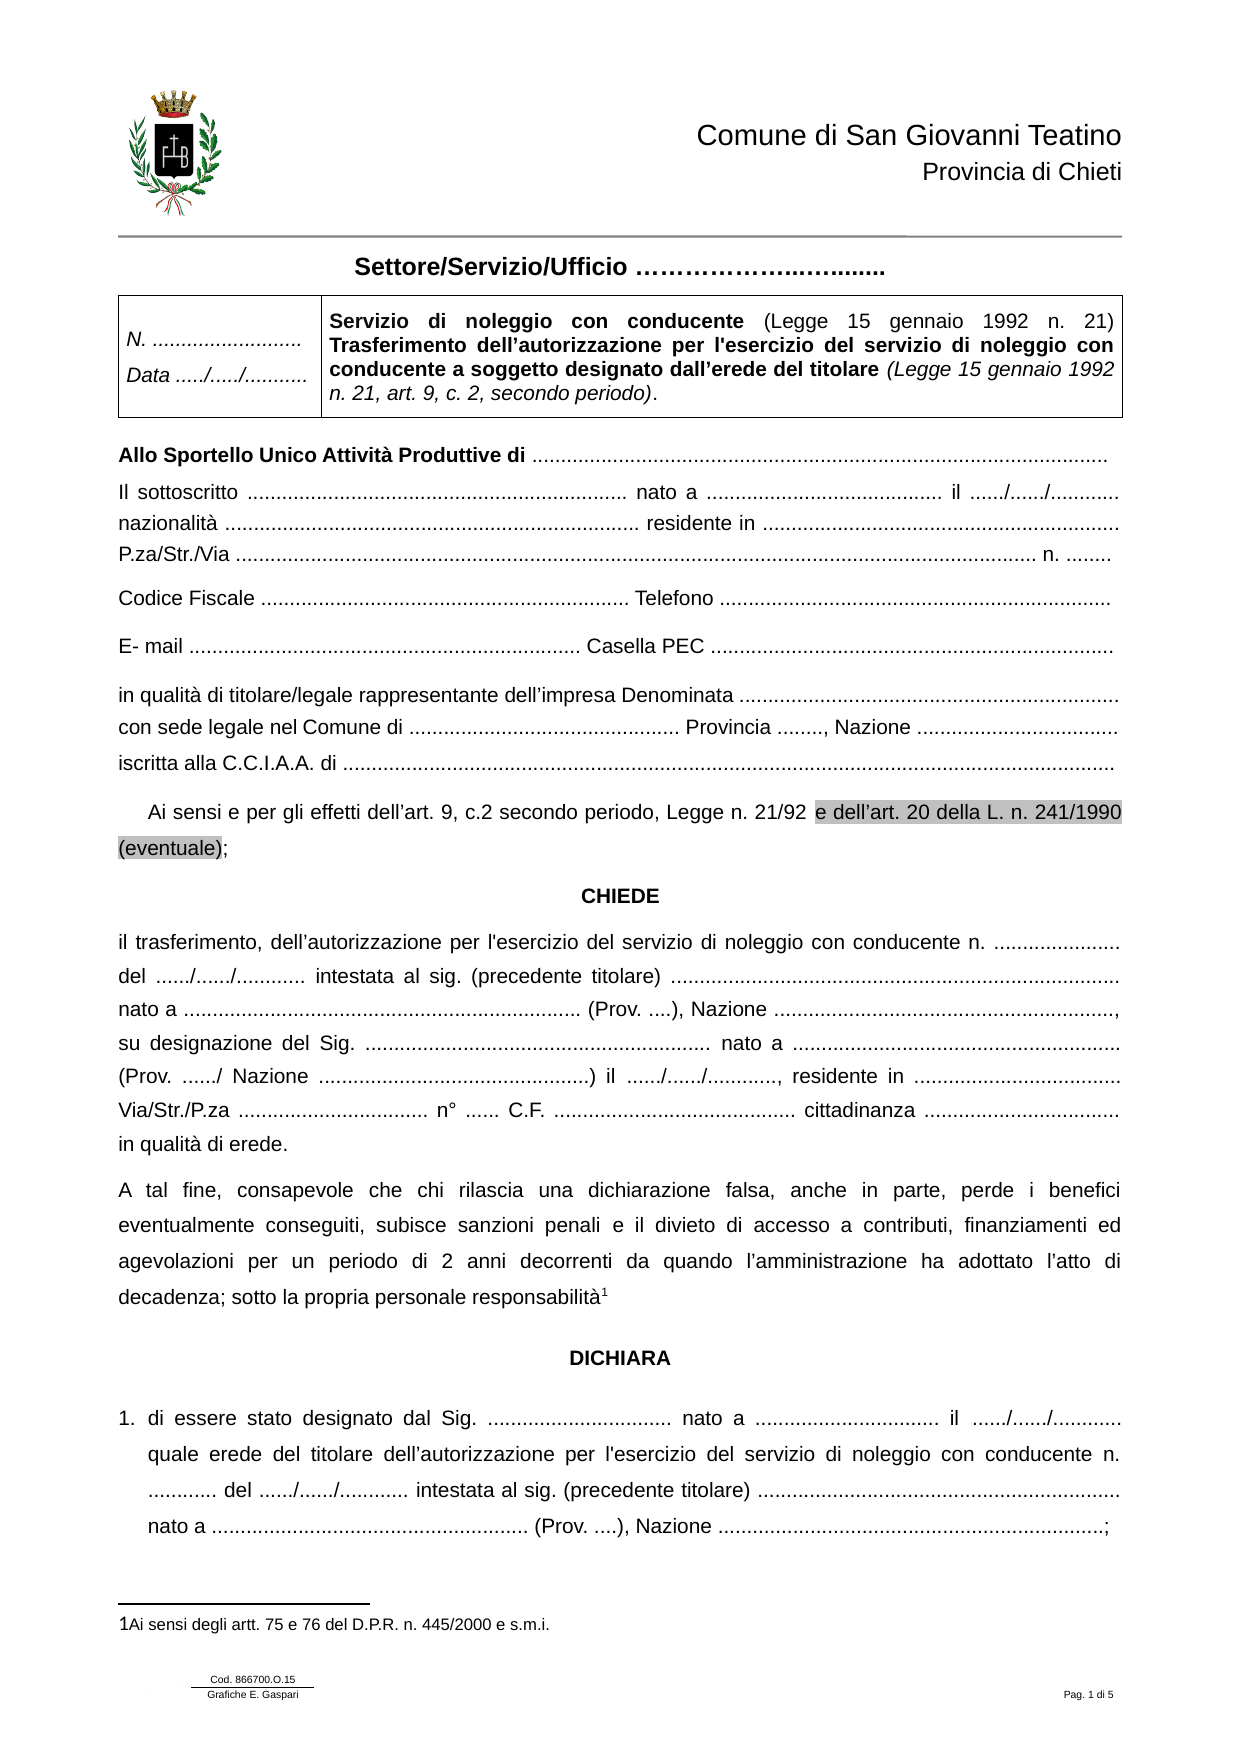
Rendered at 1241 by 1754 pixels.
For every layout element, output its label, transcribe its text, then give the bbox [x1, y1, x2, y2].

subtitle CHIEDE [118, 884, 1122, 908]
list di essere stato designato dal Sig. ................................ nato a ................................ il ....../....../............ quale erede del titolare dell’autorizzazione per l'esercizio del servizio di noleggio con conducente n. ............ del ....../....../............ intestata al sig. (precedente titolare) ............................................................... nato a ....................................................... (Prov. ....), Nazione ...................................................................; [118, 1406, 1122, 1538]
text Ai sensi e per gli effetti dell’art. 9, c.2 secondo periodo, Legge n. 21/92 e dell’art. 20 della L. n. 241/1990 (eventuale); [118, 800, 1122, 859]
text Comune di San Giovanni Teatino [224, 118, 1122, 152]
subtitle DICHIARA [118, 1346, 1122, 1370]
text Il sottoscritto .................................................................. nato a ......................................... il ....../....../............ nazionalità ........................................................................ residente in .............................................................. P.za/Str./Via ........................................................................................................................................... n. ........ [118, 480, 1122, 566]
text Codice Fiscale ................................................................ Telefono .................................................................... [118, 586, 1122, 609]
picture [122, 87, 224, 219]
text E- mail .................................................................... Casella PEC ...................................................................... [118, 634, 1122, 658]
subtitle il trasferimento, dell’autorizzazione per l'esercizio del servizio di noleggio con conducente n. ...................... del ....../....../............ intestata al sig. (precedente titolare) .............................................................................. nato a ..................................................................... (Prov. ....), Nazione ..........................................................., su designazione del Sig. ............................................................ nato a ......................................................... (Prov. ....../ Nazione ...............................................) il ....../....../............, residente in .................................... Via/Str./P.za ................................. n° ...... C.F. .......................................... cittadinanza .................................. in qualità di erede. [118, 930, 1122, 1155]
text Ai sensi degli artt. 75 e 76 del D.P.R. n. 445/2000 e s.m.i. [118, 1610, 1122, 1636]
text Provincia di Chieti [224, 157, 1122, 185]
table_header N. .......................... Data ...../...../........... [119, 296, 321, 417]
text Settore/Servizio/Ufficio ………………...…........ [118, 252, 1122, 281]
text A tal fine, consapevole che chi rilascia una dichiarazione falsa, anche in parte, perde i benefici eventualmente conseguiti, subisce sanzioni penali e il divieto di accesso a contributi, finanziamenti ed agevolazioni per un periodo di 2 anni decorrenti da quando l’amministrazione ha adottato l’atto di decadenza; sotto la propria personale responsabilità [118, 1177, 1122, 1309]
text con sede legale nel Comune di ............................................... Provincia ........, Nazione ................................... [118, 715, 1122, 739]
text iscritta alla C.C.I.A.A. di ...................................................................................................................................... [118, 751, 1122, 775]
text Allo Sportello Unico Attività Produttive di .................................................................................................... [118, 443, 1122, 467]
text in qualità di titolare/legale rappresentante dell’impresa Denominata .................................................................. [118, 682, 1122, 706]
table_header Servizio di noleggio con conducente (Legge 15 gennaio 1992 n. 21) Trasferimento dell’autorizzazione per l'esercizio del servizio di noleggio con conducente a soggetto designato dall’erede del titolare (Legge 15 gennaio 1992 n. 21, art. 9, c. 2, secondo periodo). [322, 296, 1122, 417]
